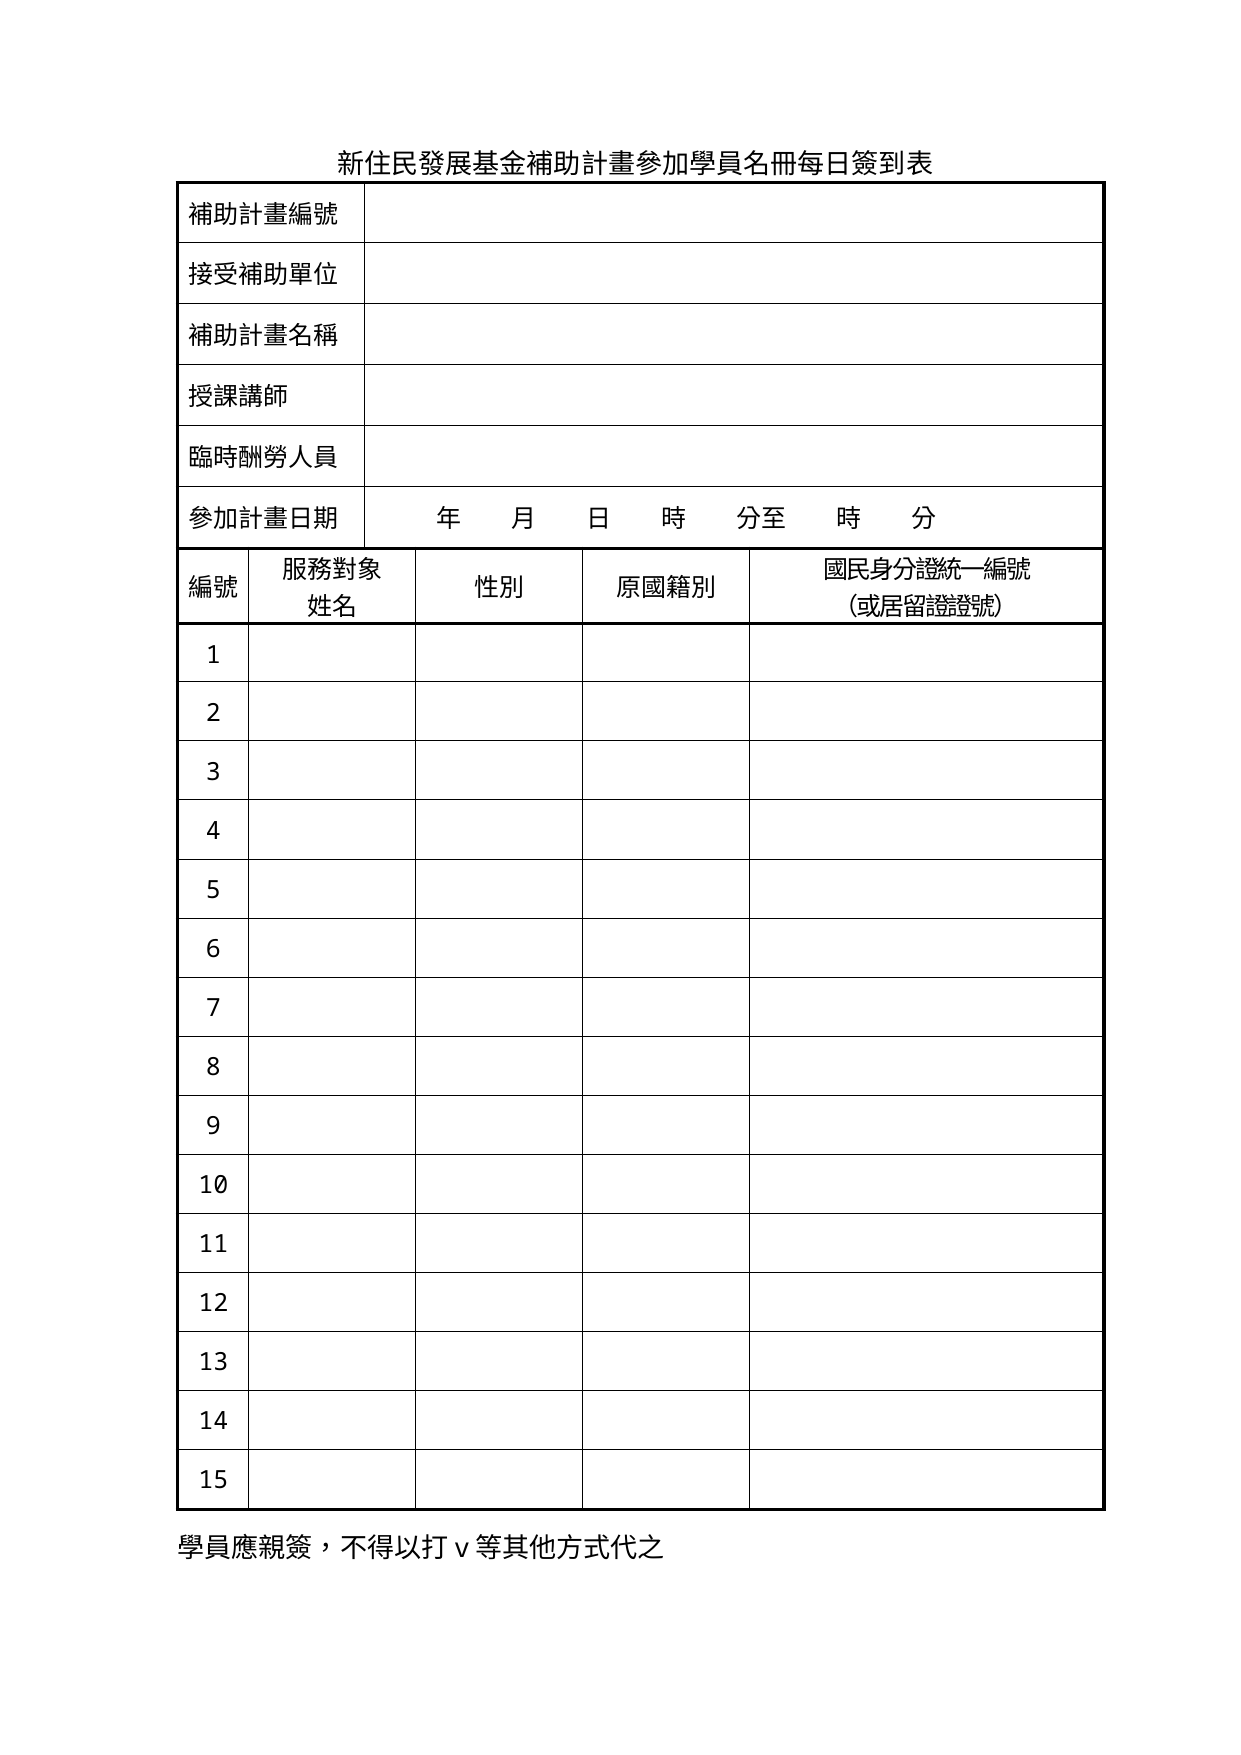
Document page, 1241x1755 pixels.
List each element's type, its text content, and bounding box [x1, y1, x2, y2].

table_cell [750, 978, 1102, 1036]
table_cell [416, 1332, 582, 1390]
table_cell 9 [179, 1096, 248, 1154]
table_cell [583, 800, 749, 858]
table_cell 7 [179, 978, 248, 1036]
table_cell 15 [179, 1450, 248, 1508]
table_cell [750, 741, 1102, 799]
table_cell [750, 1273, 1102, 1331]
table_cell [750, 1391, 1102, 1449]
table_cell [583, 1214, 749, 1272]
table_cell [416, 919, 582, 977]
table_cell [416, 1155, 582, 1213]
table_cell [750, 800, 1102, 858]
table_cell [750, 1450, 1102, 1508]
table_cell [416, 978, 582, 1036]
table_cell 臨時酬勞人員 [179, 426, 364, 486]
table_cell [249, 1273, 415, 1331]
table_cell 服務對象 姓名 [249, 550, 415, 622]
table_cell [416, 1391, 582, 1449]
table_cell [365, 304, 1102, 364]
table_cell [583, 1096, 749, 1154]
table_cell [750, 625, 1102, 681]
table_cell [750, 1155, 1102, 1213]
table_cell [365, 365, 1102, 425]
table_cell [583, 625, 749, 681]
table_cell [583, 1332, 749, 1390]
table_cell [249, 1391, 415, 1449]
table_cell 3 [179, 741, 248, 799]
table_cell [583, 1037, 749, 1095]
table_cell [416, 1450, 582, 1508]
table_cell 13 [179, 1332, 248, 1390]
table_cell [750, 860, 1102, 917]
table_cell 11 [179, 1214, 248, 1272]
text 學員應親簽，不得以打v等其他方式代之 [177, 1524, 1093, 1565]
table_cell 5 [179, 860, 248, 917]
table_cell 編號 [179, 550, 248, 622]
table_cell 8 [179, 1037, 248, 1095]
table_cell [249, 741, 415, 799]
table_cell [249, 1037, 415, 1095]
table_cell [249, 1096, 415, 1154]
table_cell [750, 682, 1102, 740]
table_cell [583, 1155, 749, 1213]
table_cell [583, 978, 749, 1036]
text 新住民發展基金補助計畫參加學員名冊每日簽到表 [177, 142, 1093, 181]
table_cell 6 [179, 919, 248, 977]
table_cell 授課講師 [179, 365, 364, 425]
table_cell 4 [179, 800, 248, 858]
table_cell 性別 [416, 550, 582, 622]
table_cell [750, 919, 1102, 977]
table_cell 12 [179, 1273, 248, 1331]
table_cell 補助計畫名稱 [179, 304, 364, 364]
table_header [365, 184, 1102, 242]
table_cell 參加計畫日期 [179, 487, 364, 547]
table_cell [583, 1273, 749, 1331]
table_cell [583, 741, 749, 799]
table_cell 接受補助單位 [179, 243, 364, 303]
table_cell [416, 625, 582, 681]
table_cell [583, 860, 749, 917]
table_cell [249, 978, 415, 1036]
table_cell [583, 1391, 749, 1449]
table_cell [365, 426, 1102, 486]
table_cell [249, 1450, 415, 1508]
table_cell [416, 1273, 582, 1331]
table_cell [249, 1155, 415, 1213]
table_cell [416, 860, 582, 917]
table_cell 國民身分證統一編號 （或居留證證號） [750, 550, 1102, 622]
table_cell 原國籍別 [583, 550, 749, 622]
table_cell [249, 800, 415, 858]
table_cell [416, 682, 582, 740]
table_cell [416, 741, 582, 799]
table_cell 年 月 日 時 分至 時 分 [365, 487, 1102, 547]
table_cell 10 [179, 1155, 248, 1213]
table_cell [583, 919, 749, 977]
table_cell [249, 1214, 415, 1272]
table_cell [249, 625, 415, 681]
table_cell [416, 1096, 582, 1154]
table_cell [750, 1037, 1102, 1095]
table_cell [750, 1096, 1102, 1154]
table_cell [583, 682, 749, 740]
table_cell [750, 1214, 1102, 1272]
table_cell [416, 1214, 582, 1272]
table_cell [249, 682, 415, 740]
table_cell [365, 243, 1102, 303]
table_cell [750, 1332, 1102, 1390]
table_cell 2 [179, 682, 248, 740]
table_cell [416, 1037, 582, 1095]
table_cell [416, 800, 582, 858]
table_cell [249, 919, 415, 977]
table_cell [249, 1332, 415, 1390]
table_cell [583, 1450, 749, 1508]
table_cell 1 [179, 625, 248, 681]
table_cell [249, 860, 415, 917]
table_header 補助計畫編號 [179, 184, 364, 242]
table_cell 14 [179, 1391, 248, 1449]
